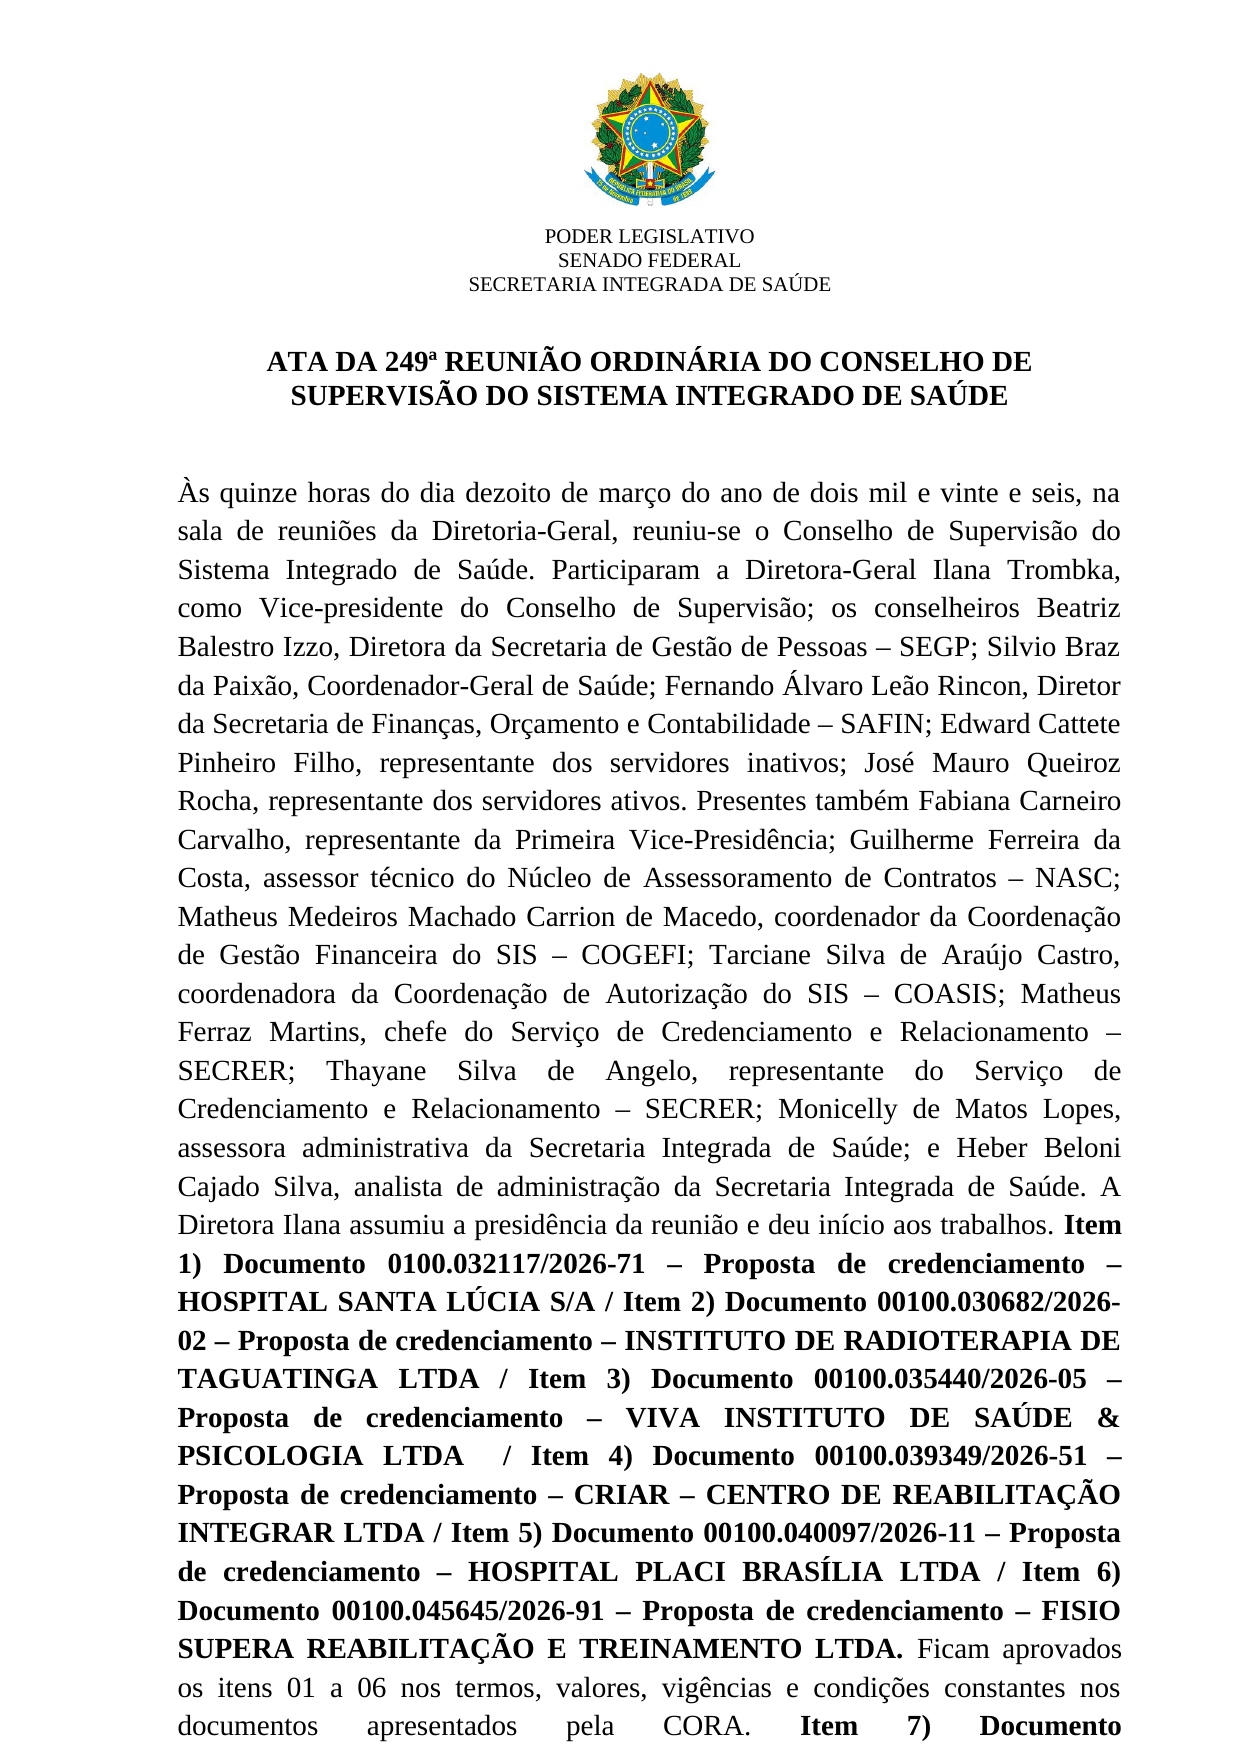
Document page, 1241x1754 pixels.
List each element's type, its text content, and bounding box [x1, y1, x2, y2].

list Às quinze horas do dia dezoito de março do ano de dois mil e vinte e seis, na sala de reuniões da Diretoria-Geral, reuniu-se o Conselho de Supervisão do Sistema Integrado de Saúde. Participaram a Diretora-Geral Ilana Trombka, como Vice-presidente do Conselho de Supervisão; os conselheiros Beatriz Balestro Izzo, Diretora da Secretaria de Gestão de Pessoas – SEGP; Silvio Braz da Paixão, Coordenador-Geral de Saúde; Fernando Álvaro Leão Rincon, Diretor da Secretaria de Finanças, Orçamento e Contabilidade – SAFIN; Edward Cattete Pinheiro Filho, representante dos servidores inativos; José Mauro Queiroz Rocha, representante dos servidores ativos. Presentes também Fabiana Carneiro Carvalho, representante da Primeira Vice-Presidência; Guilherme Ferreira da Costa, assessor técnico do Núcleo de Assessoramento de Contratos – NASC; Matheus Medeiros Machado Carrion de Macedo, coordenador da Coordenação de Gestão Financeira do SIS – COGEFI; Tarciane Silva de Araújo Castro, coordenadora da Coordenação de Autorização do SIS – COASIS; Matheus Ferraz Martins, chefe do Serviço de Credenciamento e Relacionamento – SECRER; Thayane Silva de Angelo, representante do Serviço de Credenciamento e Relacionamento – SECRER; Monicelly de Matos Lopes, assessora administrativa da Secretaria Integrada de Saúde; e Heber Beloni Cajado Silva, analista de administração da Secretaria Integrada de Saúde. A Diretora Ilana assumiu a presidência da reunião e deu início aos trabalhos. Item 1) Documento 0100.032117/2026-71 – Proposta de credenciamento – HOSPITAL SANTA LÚCIA S/A / Item 2) Documento 00100.030682/2026-02 – Proposta de credenciamento – INSTITUTO DE RADIOTERAPIA DE TAGUATINGA LTDA / Item 3) Documento 00100.035440/2026-05 – Proposta de credenciamento – VIVA INSTITUTO DE SAÚDE & PSICOLOGIA LTDA / Item 4) Documento 00100.039349/2026-51 – Proposta de credenciamento – CRIAR – CENTRO DE REABILITAÇÃO INTEGRAR LTDA / Item 5) Documento 00100.040097/2026-11 – Proposta de credenciamento – HOSPITAL PLACI BRASÍLIA LTDA / Item 6) Documento 00100.045645/2026-91 – Proposta de credenciamento – FISIO SUPERA REABILITAÇÃO E TREINAMENTO LTDA. Ficam aprovados os itens 01 a 06 nos termos, valores, vigências e condições constantes nos documentos apresentados pela CORA. Item 7) Documento [177, 475, 1122, 1742]
